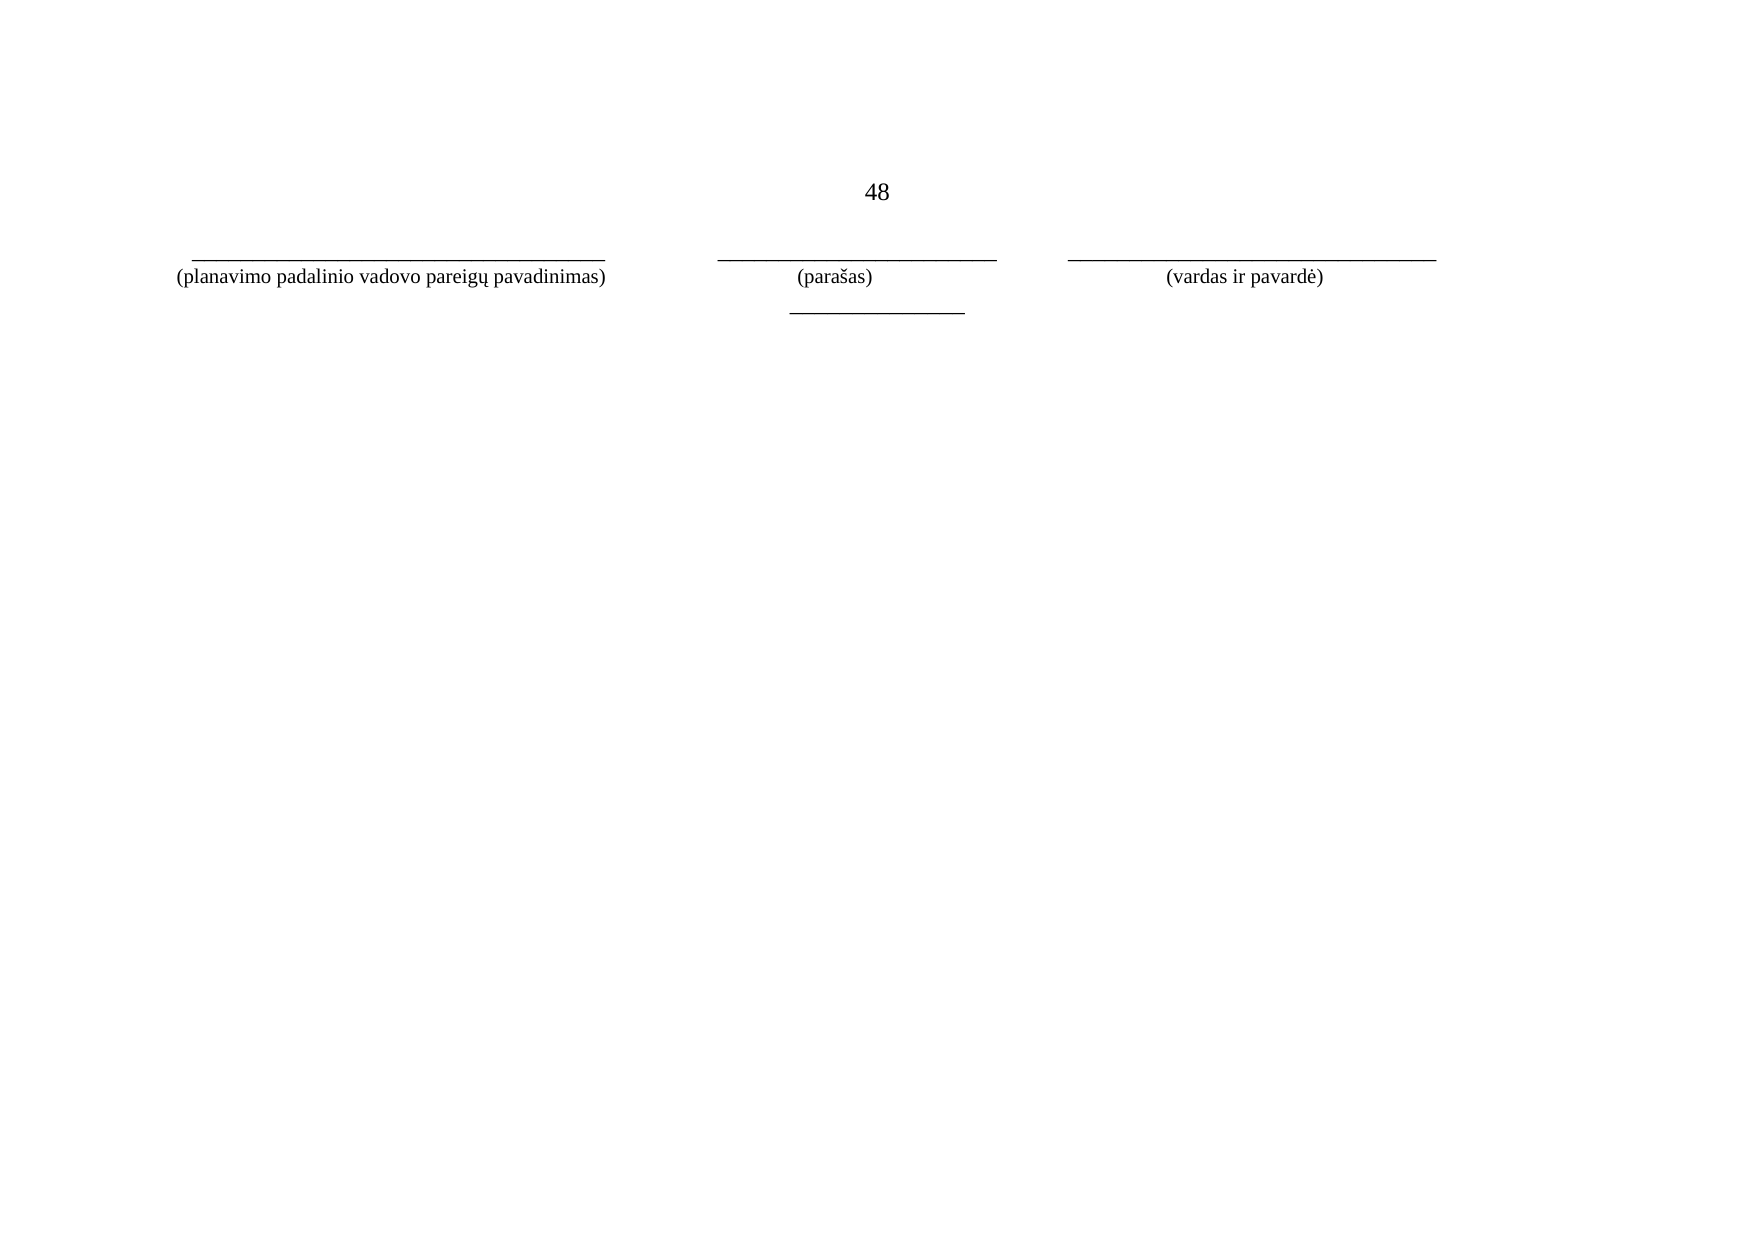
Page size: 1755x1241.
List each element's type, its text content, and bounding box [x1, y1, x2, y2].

text (planavimo padalinio vadovo pareigų pavadinimas) (parašas) (vardas ir pavardė) [118, 264, 1636, 288]
text ______________ [118, 288, 1636, 317]
